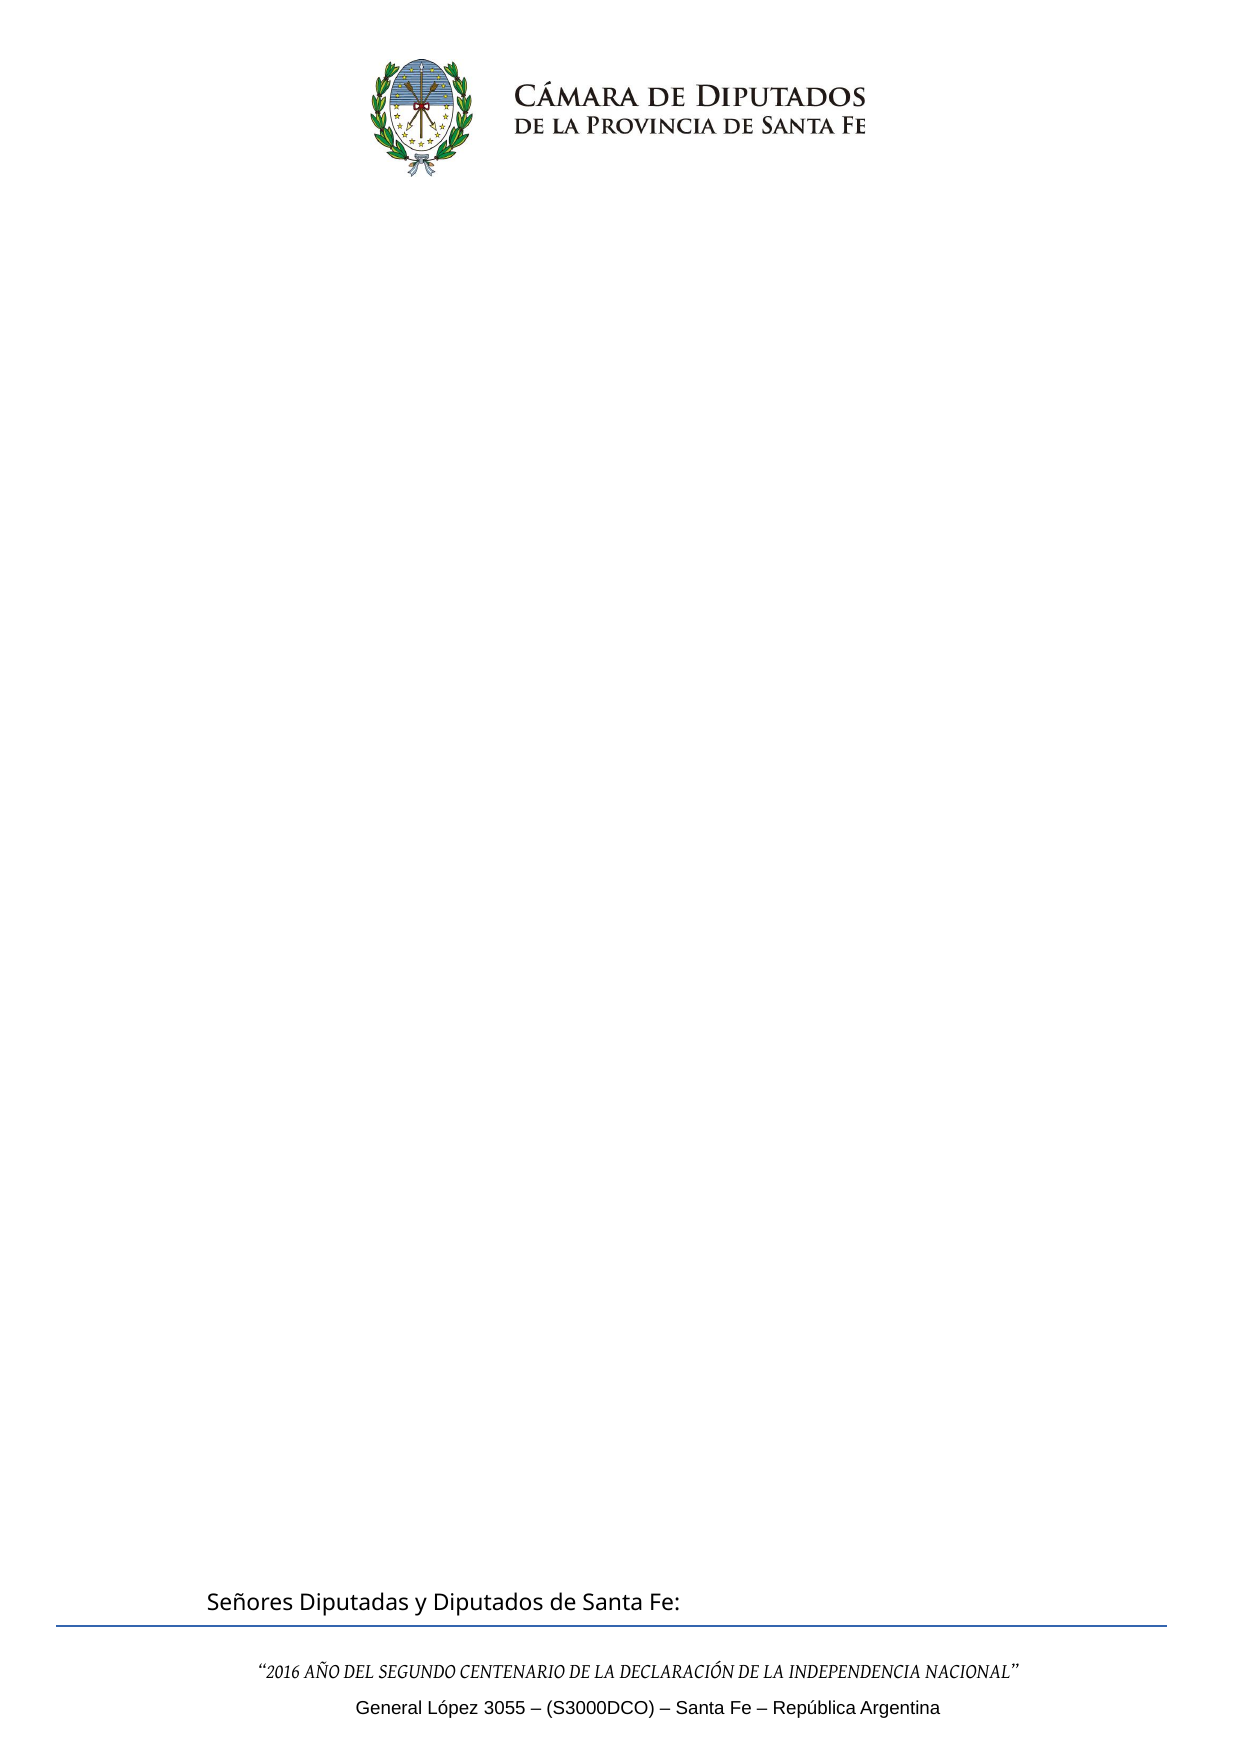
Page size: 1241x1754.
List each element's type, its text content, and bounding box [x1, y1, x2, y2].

text Señores Diputadas y Diputados de Santa Fe: [207, 1586, 1181, 1617]
picture [370, 59, 866, 181]
